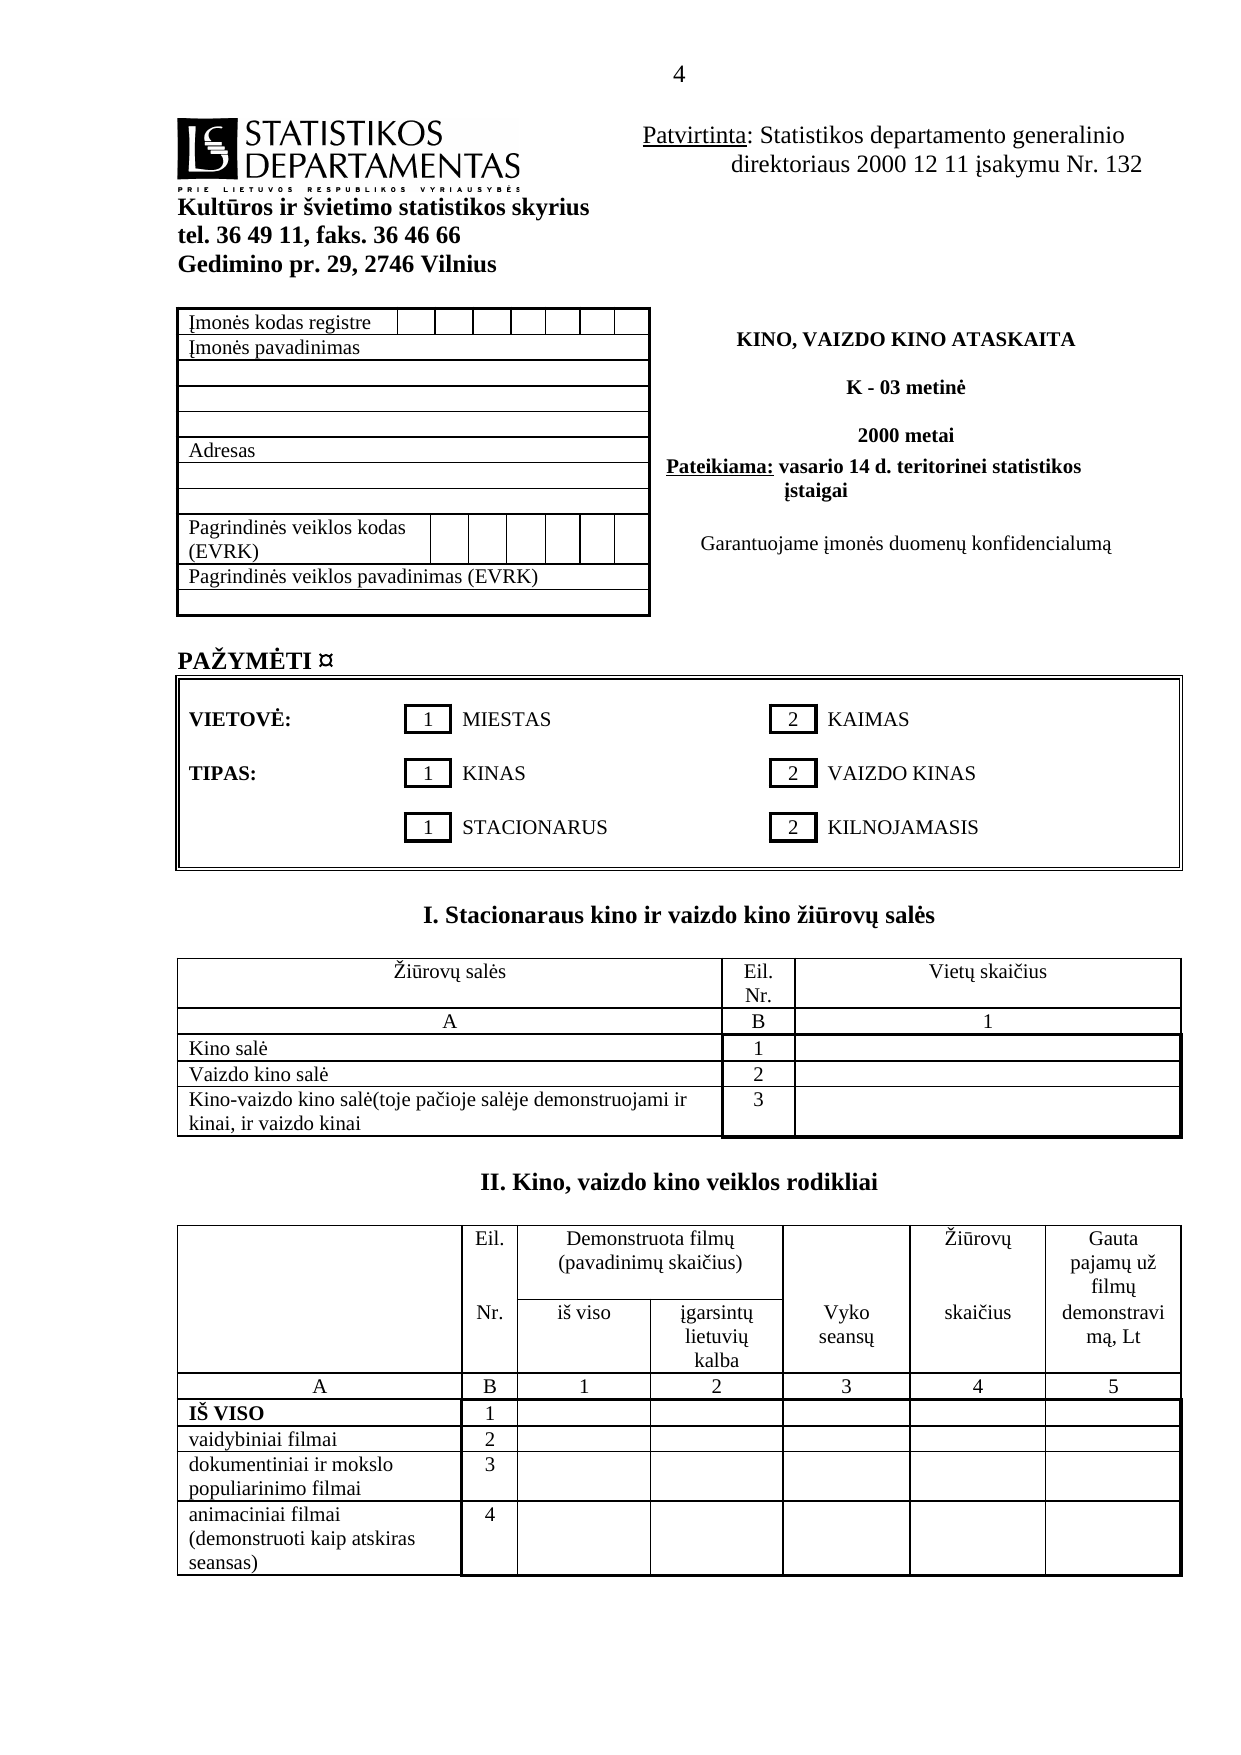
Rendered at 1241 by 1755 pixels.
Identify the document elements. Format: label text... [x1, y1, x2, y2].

table_cell [180, 785, 405, 812]
table_cell [784, 1401, 909, 1425]
table_cell 1 [463, 1401, 517, 1425]
table_cell 2 [724, 1062, 794, 1086]
text Kultūros ir švietimo statistikos skyrius [177, 192, 1181, 220]
table_header [581, 310, 614, 334]
table_cell A [178, 1009, 721, 1033]
table_cell 2 [772, 761, 814, 785]
table_cell iš viso [518, 1300, 650, 1372]
table_header Žiūrovų salės [178, 959, 721, 1007]
table_cell [784, 1427, 909, 1451]
table_cell 1 [407, 707, 449, 731]
table_cell 2 [651, 1374, 782, 1398]
table_cell [911, 1452, 1045, 1500]
table_cell [180, 731, 405, 758]
table_cell 3 [724, 1087, 794, 1135]
table_cell vaidybiniai filmai [178, 1427, 460, 1451]
table_cell [518, 1452, 650, 1500]
table_header [784, 1226, 909, 1298]
table_cell kaimas [818, 704, 1179, 731]
table_header [615, 310, 648, 334]
table_cell [1046, 1502, 1179, 1574]
table_cell [784, 1502, 909, 1574]
table_header Įmonės kodas registre [179, 310, 397, 334]
table_cell 4 [911, 1374, 1045, 1398]
table_cell 1 [518, 1374, 650, 1398]
table_cell Kino-vaizdo kino salė(toje pačioje salėje demonstruojami ir kinai, ir vaizdo kinai [178, 1087, 721, 1135]
table_header Eil. Nr. [723, 959, 794, 1007]
table_cell [179, 590, 648, 614]
table_cell [179, 387, 648, 411]
text Gedimino pr. 29, 2746 Vilnius [177, 249, 1181, 278]
table_cell [1046, 1401, 1179, 1425]
table_cell 1 [796, 1009, 1180, 1033]
table_cell dokumentiniai ir mokslo populiarinimo filmai [178, 1452, 460, 1500]
table_header [512, 310, 545, 334]
table_cell [651, 1401, 782, 1425]
table_cell stacionarus [452, 812, 769, 839]
table_header Vietų skaičius [796, 959, 1180, 1007]
table_cell [546, 515, 579, 563]
table_cell B [463, 1374, 517, 1398]
table_cell miestas [452, 704, 769, 731]
table_cell A [178, 1374, 461, 1398]
table_cell [796, 1087, 1179, 1135]
table_cell [179, 361, 648, 385]
table_cell Kino salė [178, 1035, 721, 1060]
table_cell [911, 1427, 1045, 1451]
table_cell [405, 788, 451, 812]
table_cell [507, 515, 545, 563]
table_cell [581, 515, 614, 563]
table_cell [911, 1502, 1045, 1574]
table_header [180, 680, 405, 703]
table_cell skaičius [911, 1299, 1045, 1372]
table_cell demonstravimą, Lt [1046, 1299, 1180, 1372]
table_header Eil. [463, 1226, 517, 1298]
table_header [474, 310, 510, 334]
table_header [405, 680, 451, 703]
table_cell Tipas: [180, 758, 404, 785]
table_cell [179, 489, 648, 513]
text PAŽYMĖTI  [177, 646, 1181, 675]
table_cell [179, 463, 648, 487]
table_header Demonstruota filmų (pavadinimų skaičius) [518, 1226, 782, 1298]
table_cell [911, 1401, 1045, 1425]
table_header [794, 680, 848, 703]
table_cell 3 [463, 1452, 517, 1500]
table_cell [405, 734, 451, 758]
table_cell [431, 515, 468, 563]
table_cell [1046, 1427, 1179, 1451]
table_cell 1 [724, 1036, 794, 1060]
table_cell animaciniai filmai (demonstruoti kaip atskiras seansas) [178, 1502, 460, 1574]
table_cell 5 [1046, 1374, 1180, 1398]
table_cell 3 [784, 1374, 909, 1398]
text II. Kino, vaizdo kino veiklos rodikliai [177, 1167, 1181, 1196]
table_cell B [723, 1009, 794, 1033]
table_cell kinas [452, 758, 769, 785]
table_cell įgarsintų lietuvių kalba [651, 1300, 782, 1372]
table_cell Nr. [463, 1299, 517, 1372]
table_cell Įmonės pavadinimas [179, 335, 648, 359]
table_cell vaizdo kinas [818, 758, 1179, 785]
table_cell [651, 1452, 782, 1500]
table_header [451, 680, 794, 703]
table_header [848, 680, 1179, 703]
table_header Gauta pajamų už filmų [1046, 1226, 1180, 1298]
table_cell [180, 812, 404, 839]
table_cell [518, 1502, 650, 1574]
table_header [398, 310, 434, 334]
table_cell Adresas [179, 438, 648, 462]
table_cell [451, 785, 770, 812]
table_cell Vaizdo kino salė [178, 1062, 721, 1086]
table_cell [469, 515, 506, 563]
table_cell [451, 839, 766, 867]
table_cell [179, 412, 648, 436]
table_cell [1046, 1452, 1179, 1500]
table_cell 2 [772, 707, 814, 731]
table_cell [770, 788, 816, 812]
table_cell [770, 734, 816, 758]
table_cell [518, 1427, 650, 1451]
table_cell 2 [772, 815, 814, 839]
table_cell [816, 785, 1179, 812]
table_cell [405, 843, 451, 867]
table_cell [180, 839, 405, 867]
table_cell [518, 1401, 650, 1425]
table_cell 2 [463, 1427, 517, 1451]
table_cell kilnojamasis [818, 812, 1179, 839]
text I. Stacionaraus kino ir vaizdo kino žiūrovų salės [177, 900, 1181, 929]
table_cell Vyko seansų [784, 1299, 909, 1372]
text tel. 36 49 11, faks. 36 46 66 [177, 220, 1181, 249]
table_cell [796, 1036, 1179, 1060]
table_header [178, 1226, 461, 1298]
table_cell Pagrindinės veiklos kodas (EVRK) [179, 515, 430, 563]
table_cell [651, 1427, 782, 1451]
table_cell Iš viso [178, 1400, 460, 1425]
table_cell 1 [407, 815, 449, 839]
table_cell Pagrindinės veiklos pavadinimas (EVRK) [179, 565, 648, 588]
table_header [436, 310, 472, 334]
table_cell [615, 515, 648, 563]
table_cell [796, 1062, 1179, 1086]
table_cell 4 [463, 1502, 517, 1574]
table_cell VIETOVĖ: [180, 704, 404, 731]
table_cell [784, 1452, 909, 1500]
table_cell 1 [407, 761, 449, 785]
table_cell [651, 1502, 782, 1574]
table_cell [816, 731, 1179, 758]
table_header [546, 310, 579, 334]
table_cell [451, 731, 770, 758]
table_cell [178, 1299, 461, 1372]
table_cell [766, 839, 1179, 867]
table_header Žiūrovų [911, 1226, 1045, 1298]
